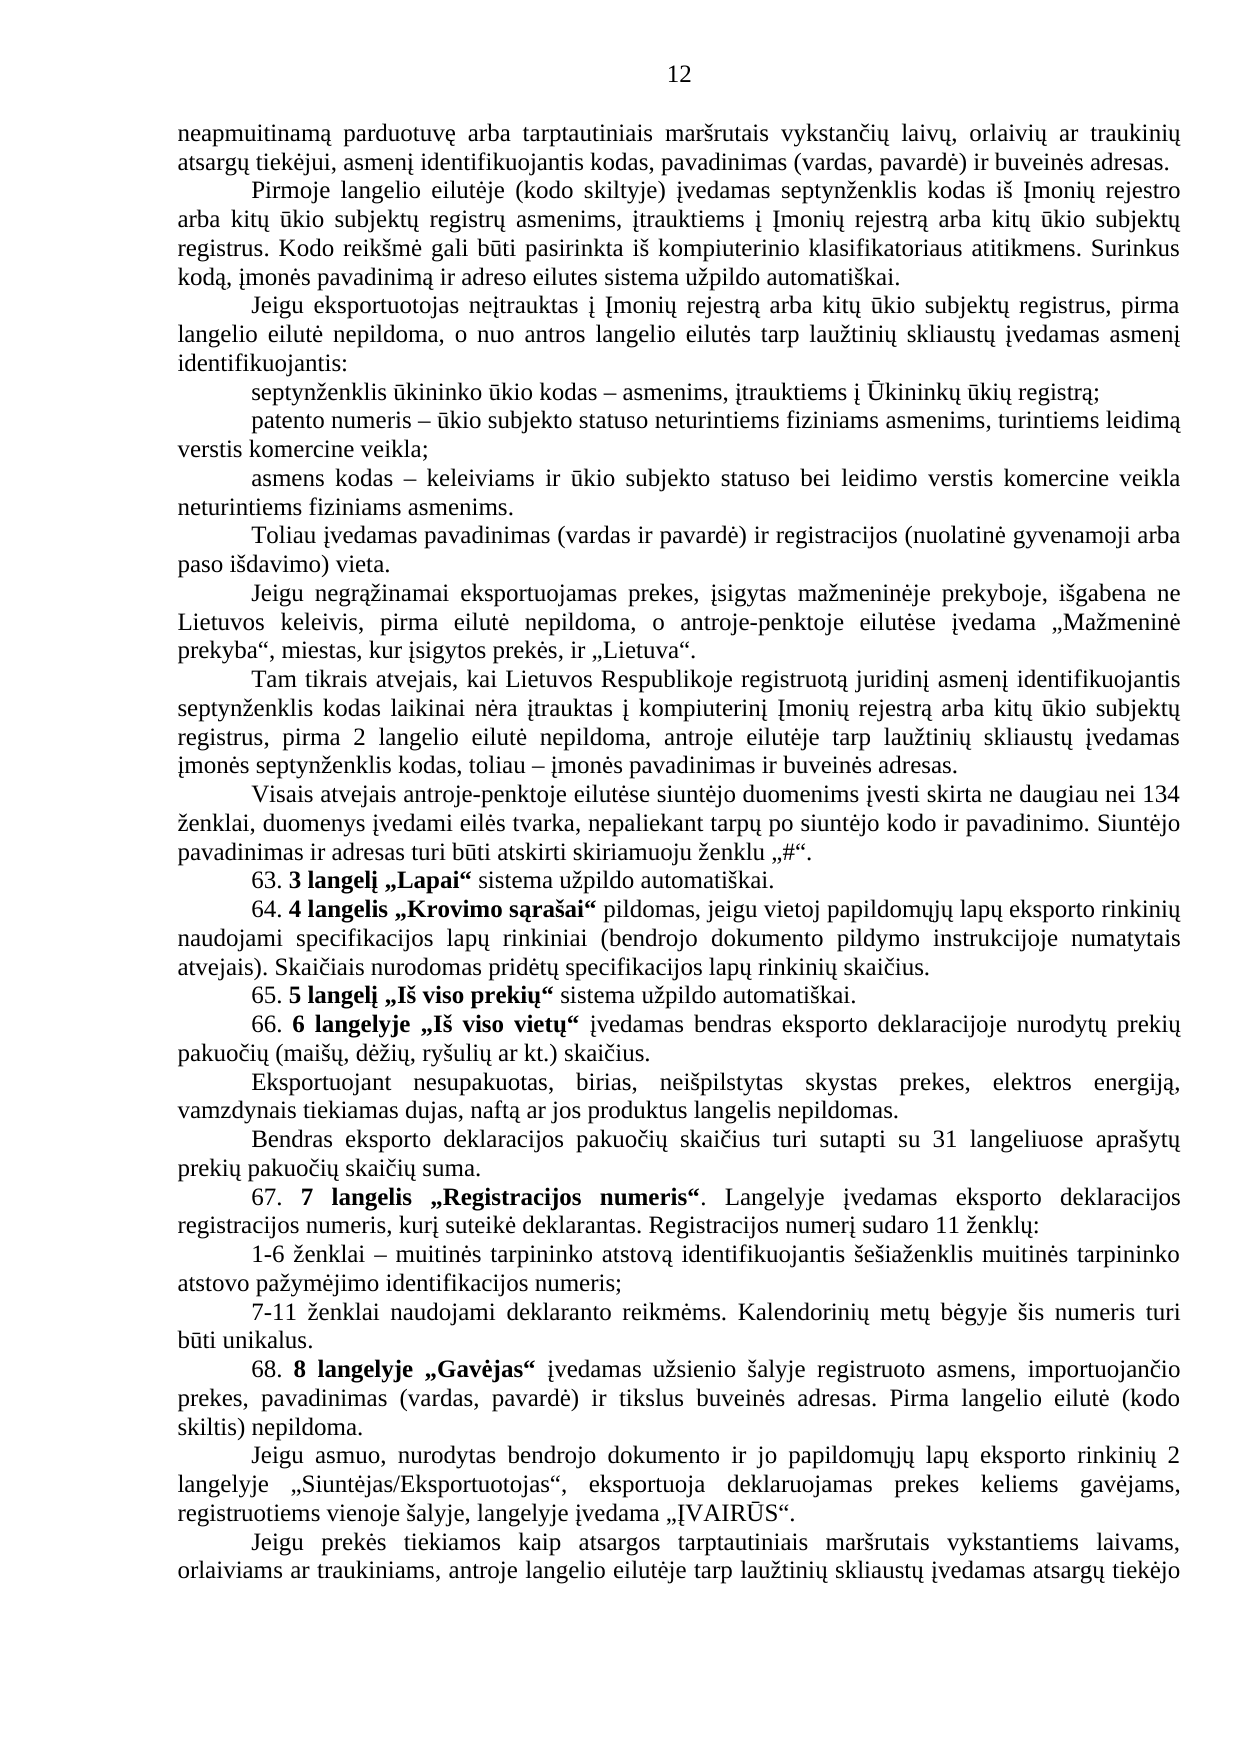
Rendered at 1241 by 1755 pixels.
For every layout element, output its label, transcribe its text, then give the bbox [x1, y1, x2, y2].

text 64. 4 langelis „Krovimo sąrašai“ pildomas, jeigu vietoj papildomųjų lapų eksporto rinkinių naudojami specifikacijos lapų rinkiniai (bendrojo dokumento pildymo instrukcijoje numatytais atvejais). Skaičiais nurodomas pridėtų specifikacijos lapų rinkinių skaičius. [177, 894, 1181, 981]
text 67. 7 langelis „Registracijos numeris“. Langelyje įvedamas eksporto deklaracijos registracijos numeris, kurį suteikė deklarantas. Registracijos numerį sudaro 11 ženklų: [177, 1182, 1181, 1239]
text 63. 3 langelį „Lapai“ sistema užpildo automatiškai. [177, 866, 1181, 894]
text 1-6 ženklai – muitinės tarpininko atstovą identifikuojantis šešiaženklis muitinės tarpininko atstovo pažymėjimo identifikacijos numeris; [177, 1239, 1181, 1297]
text Pirmoje langelio eilutėje (kodo skiltyje) įvedamas septynženklis kodas iš Įmonių rejestro arba kitų ūkio subjektų registrų asmenims, įtrauktiems į Įmonių rejestrą arba kitų ūkio subjektų registrus. Kodo reikšmė gali būti pasirinkta iš kompiuterinio klasifikatoriaus atitikmens. Surinkus kodą, įmonės pavadinimą ir adreso eilutes sistema užpildo automatiškai. [177, 176, 1181, 291]
text 7-11 ženklai naudojami deklaranto reikmėms. Kalendorinių metų bėgyje šis numeris turi būti unikalus. [177, 1297, 1181, 1354]
text Jeigu asmuo, nurodytas bendrojo dokumento ir jo papildomųjų lapų eksporto rinkinių 2 langelyje „Siuntėjas/Eksportuotojas“, eksportuoja deklaruojamas prekes keliems gavėjams, registruotiems vienoje šalyje, langelyje įvedama „ĮVAIRŪS“. [177, 1441, 1181, 1527]
text 68. 8 langelyje „Gavėjas“ įvedamas užsienio šalyje registruoto asmens, importuojančio prekes, pavadinimas (vardas, pavardė) ir tikslus buveinės adresas. Pirma langelio eilutė (kodo skiltis) nepildoma. [177, 1354, 1181, 1441]
text Toliau įvedamas pavadinimas (vardas ir pavardė) ir registracijos (nuolatinė gyvenamoji arba paso išdavimo) vieta. [177, 521, 1181, 578]
text neapmuitinamą parduotuvę arba tarptautiniais maršrutais vykstančių laivų, orlaivių ar traukinių atsargų tiekėjui, asmenį identifikuojantis kodas, pavadinimas (vardas, pavardė) ir buveinės adresas. [177, 118, 1181, 176]
text 66. 6 langelyje „Iš viso vietų“ įvedamas bendras eksporto deklaracijoje nurodytų prekių pakuočių (maišų, dėžių, ryšulių ar kt.) skaičius. [177, 1009, 1181, 1067]
text septynženklis ūkininko ūkio kodas – asmenims, įtrauktiems į Ūkininkų ūkių registrą; [177, 377, 1181, 406]
text Visais atvejais antroje-penktoje eilutėse siuntėjo duomenims įvesti skirta ne daugiau nei 134 ženklai, duomenys įvedami eilės tvarka, nepaliekant tarpų po siuntėjo kodo ir pavadinimo. Siuntėjo pavadinimas ir adresas turi būti atskirti skiriamuoju ženklu „#“. [177, 779, 1181, 866]
text 65. 5 langelį „Iš viso prekių“ sistema užpildo automatiškai. [177, 981, 1181, 1009]
text asmens kodas – keleiviams ir ūkio subjekto statuso bei leidimo verstis komercine veikla neturintiems fiziniams asmenims. [177, 463, 1181, 521]
text Bendras eksporto deklaracijos pakuočių skaičius turi sutapti su 31 langeliuose aprašytų prekių pakuočių skaičių suma. [177, 1124, 1181, 1182]
text Jeigu prekės tiekiamos kaip atsargos tarptautiniais maršrutais vykstantiems laivams, orlaiviams ar traukiniams, antroje langelio eilutėje tarp laužtinių skliaustų įvedamas atsargų tiekėjo [177, 1527, 1181, 1584]
text Jeigu eksportuotojas neįtrauktas į Įmonių rejestrą arba kitų ūkio subjektų registrus, pirma langelio eilutė nepildoma, o nuo antros langelio eilutės tarp laužtinių skliaustų įvedamas asmenį identifikuojantis: [177, 291, 1181, 377]
text patento numeris – ūkio subjekto statuso neturintiems fiziniams asmenims, turintiems leidimą verstis komercine veikla; [177, 406, 1181, 463]
text Eksportuojant nesupakuotas, birias, neišpilstytas skystas prekes, elektros energiją, vamzdynais tiekiamas dujas, naftą ar jos produktus langelis nepildomas. [177, 1067, 1181, 1124]
text Jeigu negrąžinamai eksportuojamas prekes, įsigytas mažmeninėje prekyboje, išgabena ne Lietuvos keleivis, pirma eilutė nepildoma, o antroje-penktoje eilutėse įvedama „Mažmeninė prekyba“, miestas, kur įsigytos prekės, ir „Lietuva“. [177, 578, 1181, 664]
text Tam tikrais atvejais, kai Lietuvos Respublikoje registruotą juridinį asmenį identifikuojantis septynženklis kodas laikinai nėra įtrauktas į kompiuterinį Įmonių rejestrą arba kitų ūkio subjektų registrus, pirma 2 langelio eilutė nepildoma, antroje eilutėje tarp laužtinių skliaustų įvedamas įmonės septynženklis kodas, toliau – įmonės pavadinimas ir buveinės adresas. [177, 664, 1181, 779]
